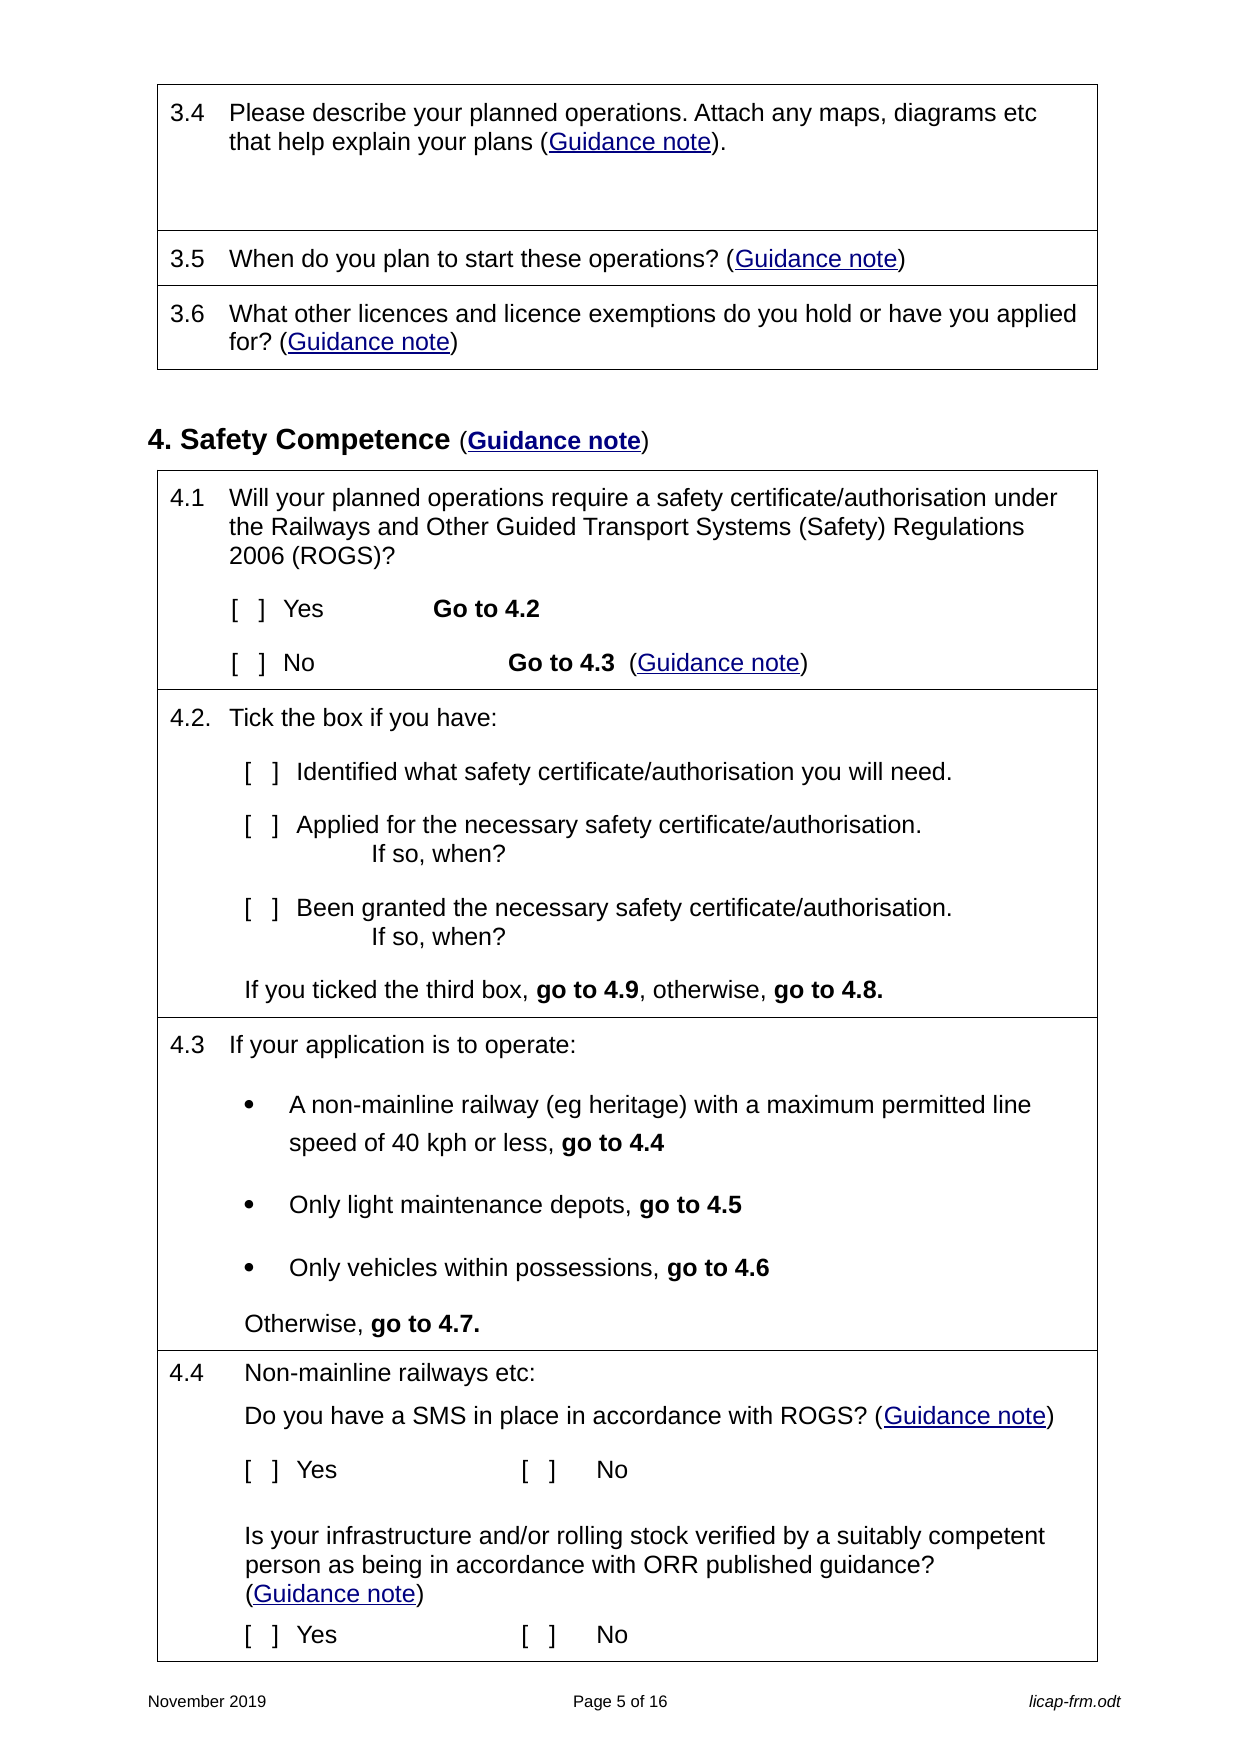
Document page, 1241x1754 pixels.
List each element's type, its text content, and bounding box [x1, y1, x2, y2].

table_cell 4.2. Tick the box if you have: [ ] Identified what safety certificate/authorisation you will need. [ ] Applied for the necessary safety certificate/authorisation. If so, when? [ ] Been granted the necessary safety certificate/authorisation. If so, when? If you ticked the third box, go to 4.9, otherwise, go to 4.8. [158, 690, 1097, 1017]
table_cell 3.4 Please describe your planned operations. Attach any maps, diagrams etc that help explain your plans (Guidance note). [158, 85, 1097, 230]
table_cell 3.6 What other licences and licence exemptions do you hold or have you applied for? (Guidance note) [158, 286, 1097, 368]
table_cell 4.4 Non-mainline railways etc: Do you have a SMS in place in accordance with ROGS? (Guidance note) [ ] Yes [ ] No Is your infrastructure and/or rolling stock verified by a suitably competent person as being in accordance with ORR published guidance? (Guidance note) [ ] Yes [ ] No [158, 1351, 1097, 1661]
table_cell 3.5 When do you plan to start these operations? (Guidance note) [158, 231, 1097, 285]
table_header 4.1 Will your planned operations require a safety certificate/authorisation under the Railways and Other Guided Transport Systems (Safety) Regulations 2006 (ROGS)? [ ] Yes Go to 4.2 [ ] No Go to 4.3 (Guidance note) [158, 471, 1097, 689]
text 4. Safety Competence (Guidance note) [148, 419, 1122, 457]
table_cell 4.3 If your application is to operate: A non-mainline railway (eg heritage) with a maximum permitted line speed of 40 kph or less, go to 4.4 Only light maintenance depots, go to 4.5 Only vehicles within possessions, go to 4.6 Otherwise, go to 4.7. [158, 1018, 1097, 1350]
